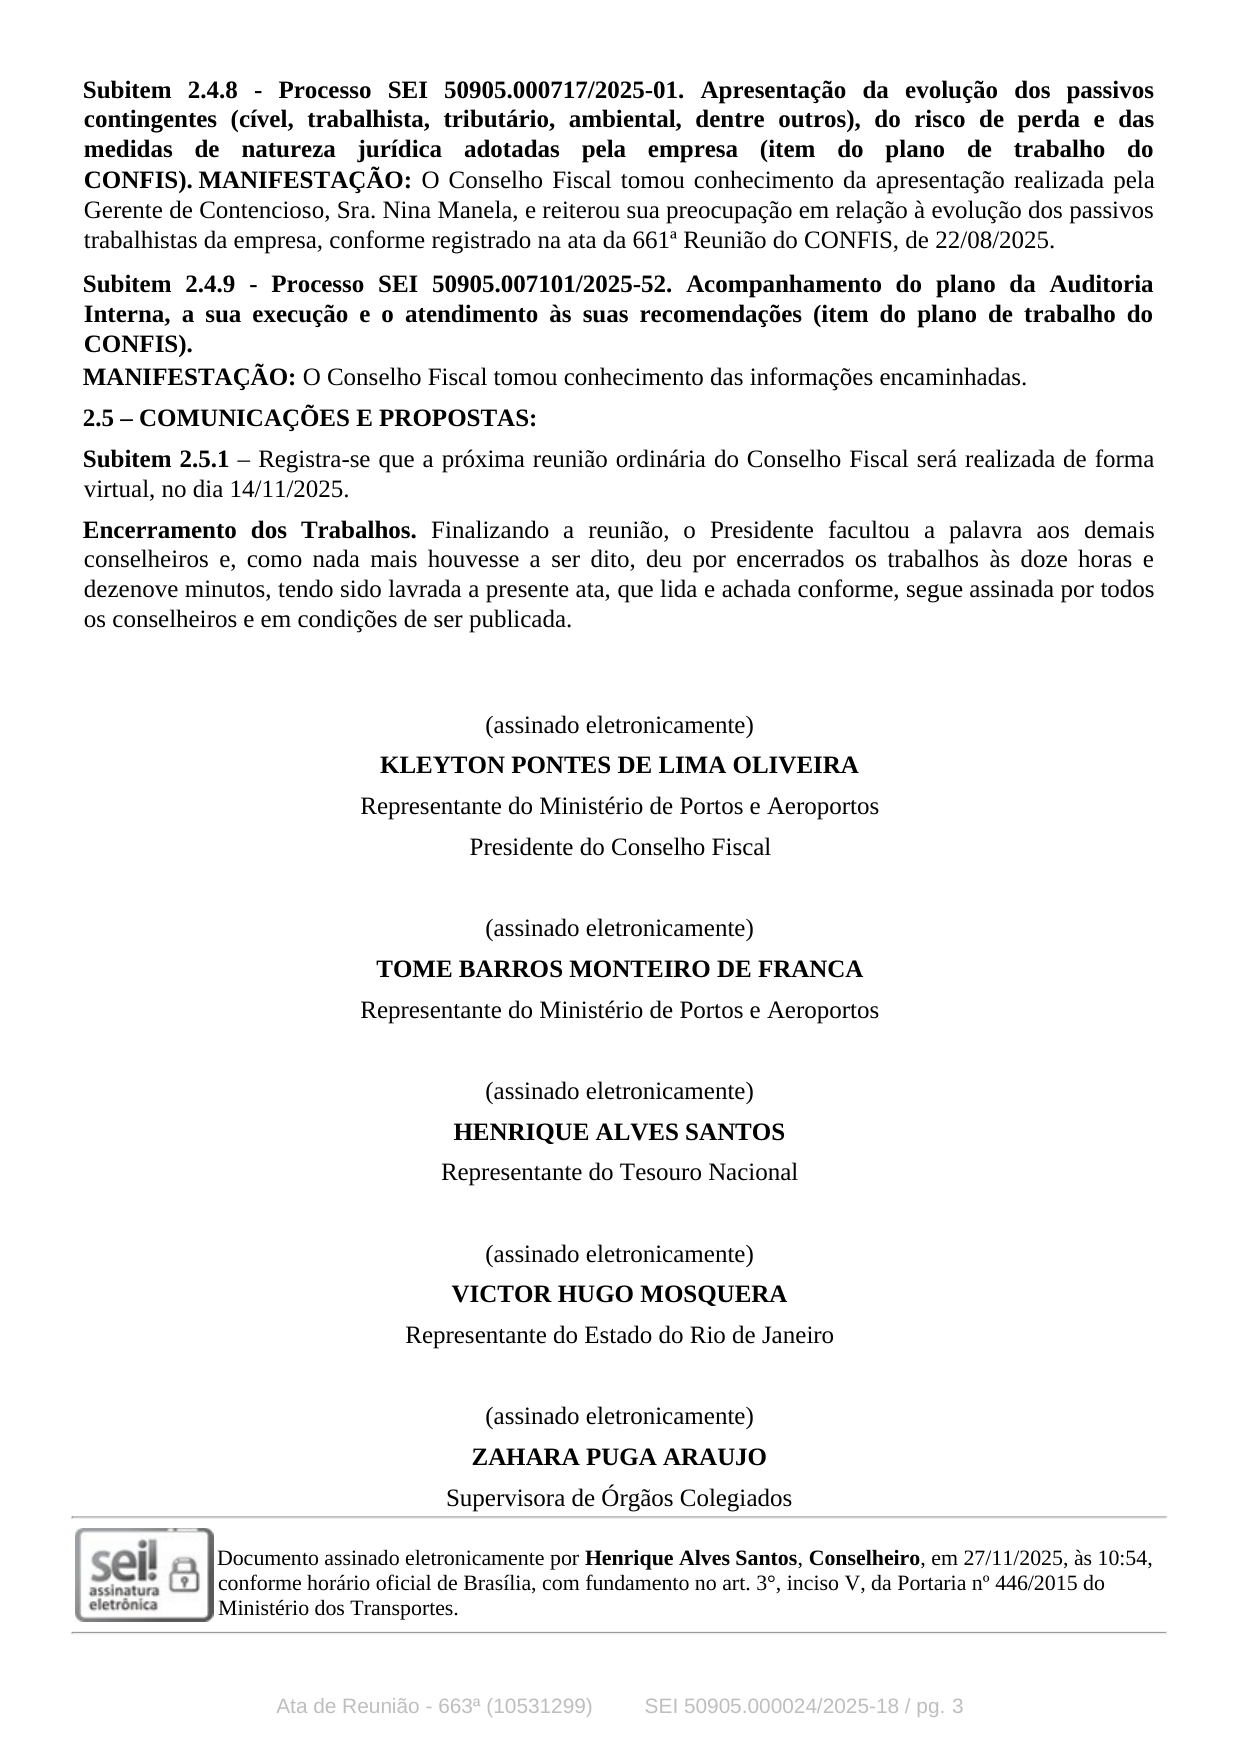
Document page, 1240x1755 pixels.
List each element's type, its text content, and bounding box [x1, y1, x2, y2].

text (assinado eletronicamente) [310, 710, 929, 739]
text ZAHARA PUGA ARAUJO [75, 1442, 1163, 1471]
text (assinado eletronicamente) [310, 1076, 929, 1105]
text Documento assinado eletronicamente por Henrique Alves Santos, Conselheiro, em 27/11/2025, às 10:54, conforme horário oficial de Brasília, com fundamento no art. 3°, inciso V, da Portaria nº 446/2015 do Ministério dos Transportes. [217, 1544, 1165, 1620]
text HENRIQUE ALVES SANTOS [75, 1117, 1163, 1145]
text Representante do Ministério de Portos e Aeroportos [310, 995, 929, 1023]
text Supervisora de Órgãos Colegiados [310, 1483, 928, 1511]
text 2.5 – COMUNICAÇÕES E PROPOSTAS: [83, 403, 1155, 432]
text Representante do Estado do Rio de Janeiro [310, 1320, 929, 1349]
text TOME BARROS MONTEIRO DE FRANCA [75, 954, 1165, 983]
text KLEYTON PONTES DE LIMA OLIVEIRA [75, 751, 1164, 779]
text Subitem 2.4.8 - Processo SEI 50905.000717/2025-01. Apresentação da evolução dos passivos contingentes (cível, trabalhista, tributário, ambiental, dentre outros), do risco de perda e das medidas de natureza jurídica adotadas pela empresa (item do plano de trabalho do CONFIS). MANIFESTAÇÃO: O Conselho Fiscal tomou conhecimento da apresentação realizada pela Gerente de Contencioso, Sra. Nina Manela, e reiterou sua preocupação em relação à evolução dos passivos trabalhistas da empresa, conforme registrado na ata da 661ª Reunião do CONFIS, de 22/08/2025. [83, 75, 1155, 253]
text (assinado eletronicamente) [310, 1239, 929, 1267]
text Subitem 2.4.9 - Processo SEI 50905.007101/2025-52. Acompanhamento do plano da Auditoria Interna, a sua execução e o atendimento às suas recomendações (item do plano de trabalho do CONFIS). [83, 269, 1155, 359]
text Representante do Tesouro Nacional [310, 1157, 929, 1186]
text Subitem 2.5.1 – Registra-se que a próxima reunião ordinária do Conselho Fiscal será realizada de forma virtual, no dia 14/11/2025. [83, 444, 1156, 503]
text (assinado eletronicamente) [310, 1401, 929, 1430]
text VICTOR HUGO MOSQUERA [75, 1279, 1164, 1308]
text Representante do Ministério de Portos e Aeroportos Presidente do Conselho Fiscal [310, 791, 929, 861]
text Encerramento dos Trabalhos. Finalizando a reunião, o Presidente facultou a palavra aos demais conselheiros e, como nada mais houvesse a ser dito, deu por encerrados os trabalhos às doze horas e dezenove minutos, tendo sido lavrada a presente ata, que lida e achada conforme, segue assinada por todos os conselheiros e em condições de ser publicada. [83, 515, 1156, 632]
text MANIFESTAÇÃO: O Conselho Fiscal tomou conhecimento das informações encaminhadas. [83, 361, 1156, 391]
text (assinado eletronicamente) [310, 913, 929, 942]
